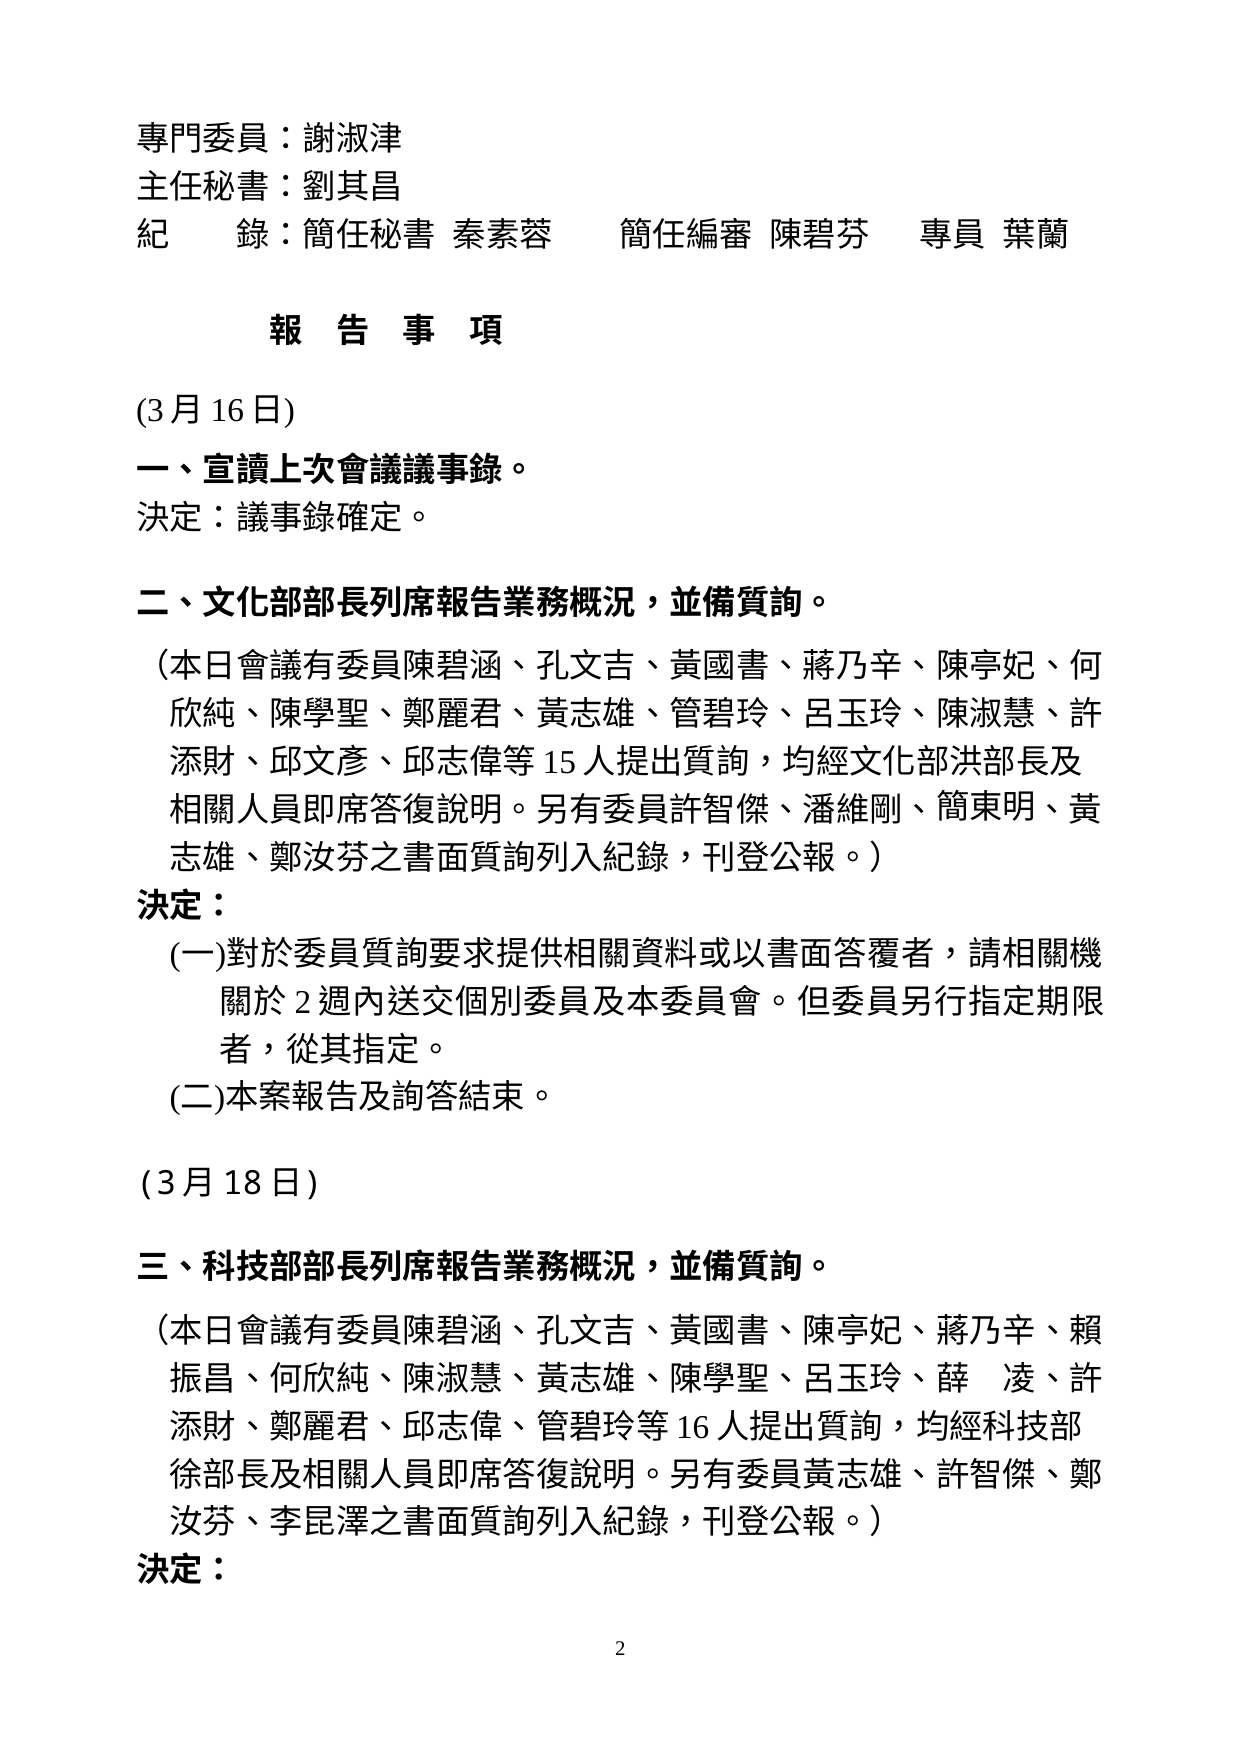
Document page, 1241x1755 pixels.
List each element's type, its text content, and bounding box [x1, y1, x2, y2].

text 三、 科技部部長列席報告業務概況，並備質詢。 [136, 1223, 1104, 1285]
text (一)對於委員質詢要求提供相關資料或以書面答覆者，請相關機關於2週內送交個別委員及本委員會。但委員另行指定期限者，從其指定。 [169, 927, 1104, 1071]
text （本日會議有委員陳碧涵、孔文吉、黃國書、蔣乃辛、陳亭妃、何欣純、陳學聖、鄭麗君、黃志雄、管碧玲、呂玉玲、陳淑慧、許添財、邱文彥、邱志偉等15人提出質詢，均經文化部洪部長及相關人員即席答復說明。另有委員許智傑、潘維剛、簡東明、黃志雄、鄭汝芬之書面質詢列入紀錄，刊登公報。） [136, 639, 1104, 879]
text 決定： [136, 1543, 1102, 1591]
text 報 告 事 項 [136, 304, 1102, 352]
text (3月18日) [136, 1156, 1104, 1204]
text 決定：議事錄確定。 [136, 491, 1104, 539]
text (二)本案報告及詢答結束。 [169, 1071, 1104, 1118]
text 專門委員：謝淑津 [136, 112, 1102, 160]
text 主任秘書：劉其昌 [136, 160, 1102, 208]
text 決定： [136, 879, 1102, 927]
text 紀 錄：簡任秘書 秦素蓉 簡任編審 陳碧芬 專員 葉蘭 [136, 208, 1102, 256]
text 二、文化部部長列席報告業務概況，並備質詢。 [136, 558, 1104, 621]
text (3月16日) [136, 383, 1104, 431]
text 一、宣讀上次會議議事錄。 [136, 443, 1104, 491]
text （本日會議有委員陳碧涵、孔文吉、黃國書、陳亭妃、蔣乃辛、賴振昌、何欣純、陳淑慧、黃志雄、陳學聖、呂玉玲、薛 凌、許添財、鄭麗君、邱志偉、管碧玲等16人提出質詢，均經科技部徐部長及相關人員即席答復說明。另有委員黃志雄、許智傑、鄭汝芬、李昆澤之書面質詢列入紀錄，刊登公報。） [136, 1304, 1104, 1543]
